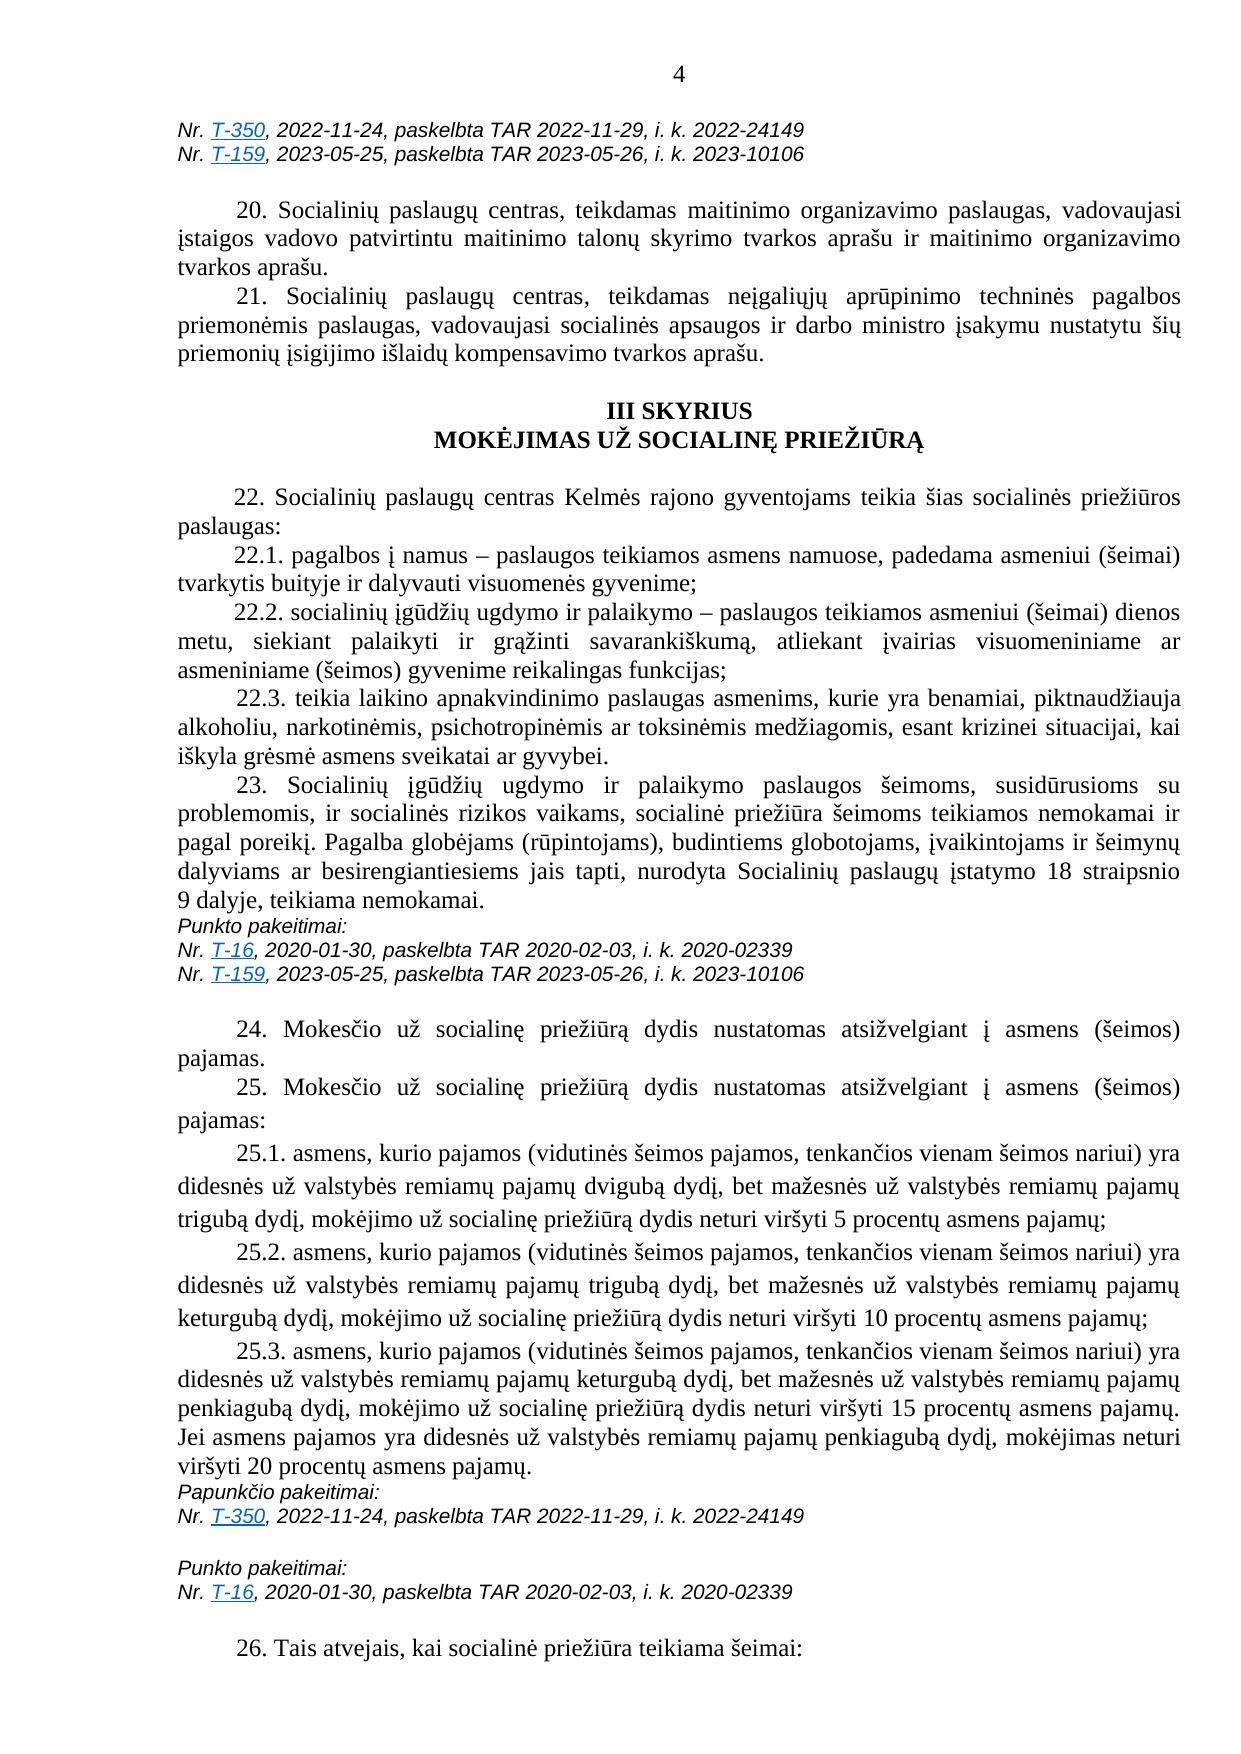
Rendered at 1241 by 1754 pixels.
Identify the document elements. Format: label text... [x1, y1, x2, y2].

text III SKYRIUS [177, 396, 1181, 425]
text Nr. T-16, 2020-01-30, paskelbta TAR 2020-02-03, i. k. 2020-02339 [177, 937, 1181, 961]
text Nr. T-159, 2023-05-25, paskelbta TAR 2023-05-26, i. k. 2023-10106 [177, 142, 1181, 166]
text 22.2. socialinių įgūdžių ugdymo ir palaikymo – paslaugos teikiamos asmeniui (šeimai) dienos metu, siekiant palaikyti ir grąžinti savarankiškumą, atliekant įvairias visuomeniniame ar asmeniniame (šeimos) gyvenime reikalingas funkcijas; [177, 597, 1181, 683]
text Nr. T-16, 2020-01-30, paskelbta TAR 2020-02-03, i. k. 2020-02339 [177, 1580, 1181, 1604]
text 25.2. asmens, kurio pajamos (vidutinės šeimos pajamos, tenkančios vienam šeimos nariui) yra didesnės už valstybės remiamų pajamų trigubą dydį, bet mažesnės už valstybės remiamų pajamų keturgubą dydį, mokėjimo už socialinę priežiūrą dydis neturi viršyti 10 procentų asmens pajamų; [177, 1237, 1181, 1332]
text Nr. T-350, 2022-11-24, paskelbta TAR 2022-11-29, i. k. 2022-24149 [177, 118, 1181, 142]
text 22.3. teikia laikino apnakvindinimo paslaugas asmenims, kurie yra benamiai, piktnaudžiauja alkoholiu, narkotinėmis, psichotropinėmis ar toksinėmis medžiagomis, esant krizinei situacijai, kai iškyla grėsmė asmens sveikatai ar gyvybei. [177, 683, 1181, 770]
text 25. Mokesčio už socialinę priežiūrą dydis nustatomas atsižvelgiant į asmens (šeimos) pajamas: [177, 1072, 1181, 1133]
text 25.1. asmens, kurio pajamos (vidutinės šeimos pajamos, tenkančios vienam šeimos nariui) yra didesnės už valstybės remiamų pajamų dvigubą dydį, bet mažesnės už valstybės remiamų pajamų trigubą dydį, mokėjimo už socialinę priežiūrą dydis neturi viršyti 5 procentų asmens pajamų; [177, 1138, 1181, 1232]
text Nr. T-159, 2023-05-25, paskelbta TAR 2023-05-26, i. k. 2023-10106 [177, 961, 1181, 985]
text Punkto pakeitimai: [177, 913, 1181, 937]
text 26. Tais atvejais, kai socialinė priežiūra teikiama šeimai: [177, 1633, 1181, 1662]
text 24. Mokesčio už socialinę priežiūrą dydis nustatomas atsižvelgiant į asmens (šeimos) pajamas. [177, 1014, 1181, 1072]
text 20. Socialinių paslaugų centras, teikdamas maitinimo organizavimo paslaugas, vadovaujasi įstaigos vadovo patvirtintu maitinimo talonų skyrimo tvarkos aprašu ir maitinimo organizavimo tvarkos aprašu. [177, 195, 1181, 281]
text 21. Socialinių paslaugų centras, teikdamas neįgaliųjų aprūpinimo techninės pagalbos priemonėmis paslaugas, vadovaujasi socialinės apsaugos ir darbo ministro įsakymu nustatytu šių priemonių įsigijimo išlaidų kompensavimo tvarkos aprašu. [177, 281, 1181, 367]
text 25.3. asmens, kurio pajamos (vidutinės šeimos pajamos, tenkančios vienam šeimos nariui) yra didesnės už valstybės remiamų pajamų keturgubą dydį, bet mažesnės už valstybės remiamų pajamų penkiagubą dydį, mokėjimo už socialinę priežiūrą dydis neturi viršyti 15 procentų asmens pajamų. Jei asmens pajamos yra didesnės už valstybės remiamų pajamų penkiagubą dydį, mokėjimas neturi viršyti 20 procentų asmens pajamų. [177, 1336, 1181, 1479]
text 22. Socialinių paslaugų centras Kelmės rajono gyventojams teikia šias socialinės priežiūros paslaugas: [177, 482, 1181, 540]
text 23. Socialinių įgūdžių ugdymo ir palaikymo paslaugos šeimoms, susidūrusioms su problemomis, ir socialinės rizikos vaikams, socialinė priežiūra šeimoms teikiamos nemokamai ir pagal poreikį. Pagalba globėjams (rūpintojams), budintiems globotojams, įvaikintojams ir šeimynų dalyviams ar besirengiantiesiems jais tapti, nurodyta Socialinių paslaugų įstatymo 18 straipsnio 9 dalyje, teikiama nemokamai. [177, 770, 1181, 913]
text MOKĖJIMAS UŽ SOCIALINĘ PRIEŽIŪRĄ [177, 425, 1181, 453]
text Nr. T-350, 2022-11-24, paskelbta TAR 2022-11-29, i. k. 2022-24149 [177, 1503, 1181, 1527]
text 22.1. pagalbos į namus – paslaugos teikiamos asmens namuose, padedama asmeniui (šeimai) tvarkytis buityje ir dalyvauti visuomenės gyvenime; [177, 540, 1181, 597]
text Punkto pakeitimai: [177, 1556, 1181, 1580]
text Papunkčio pakeitimai: [177, 1479, 1181, 1503]
